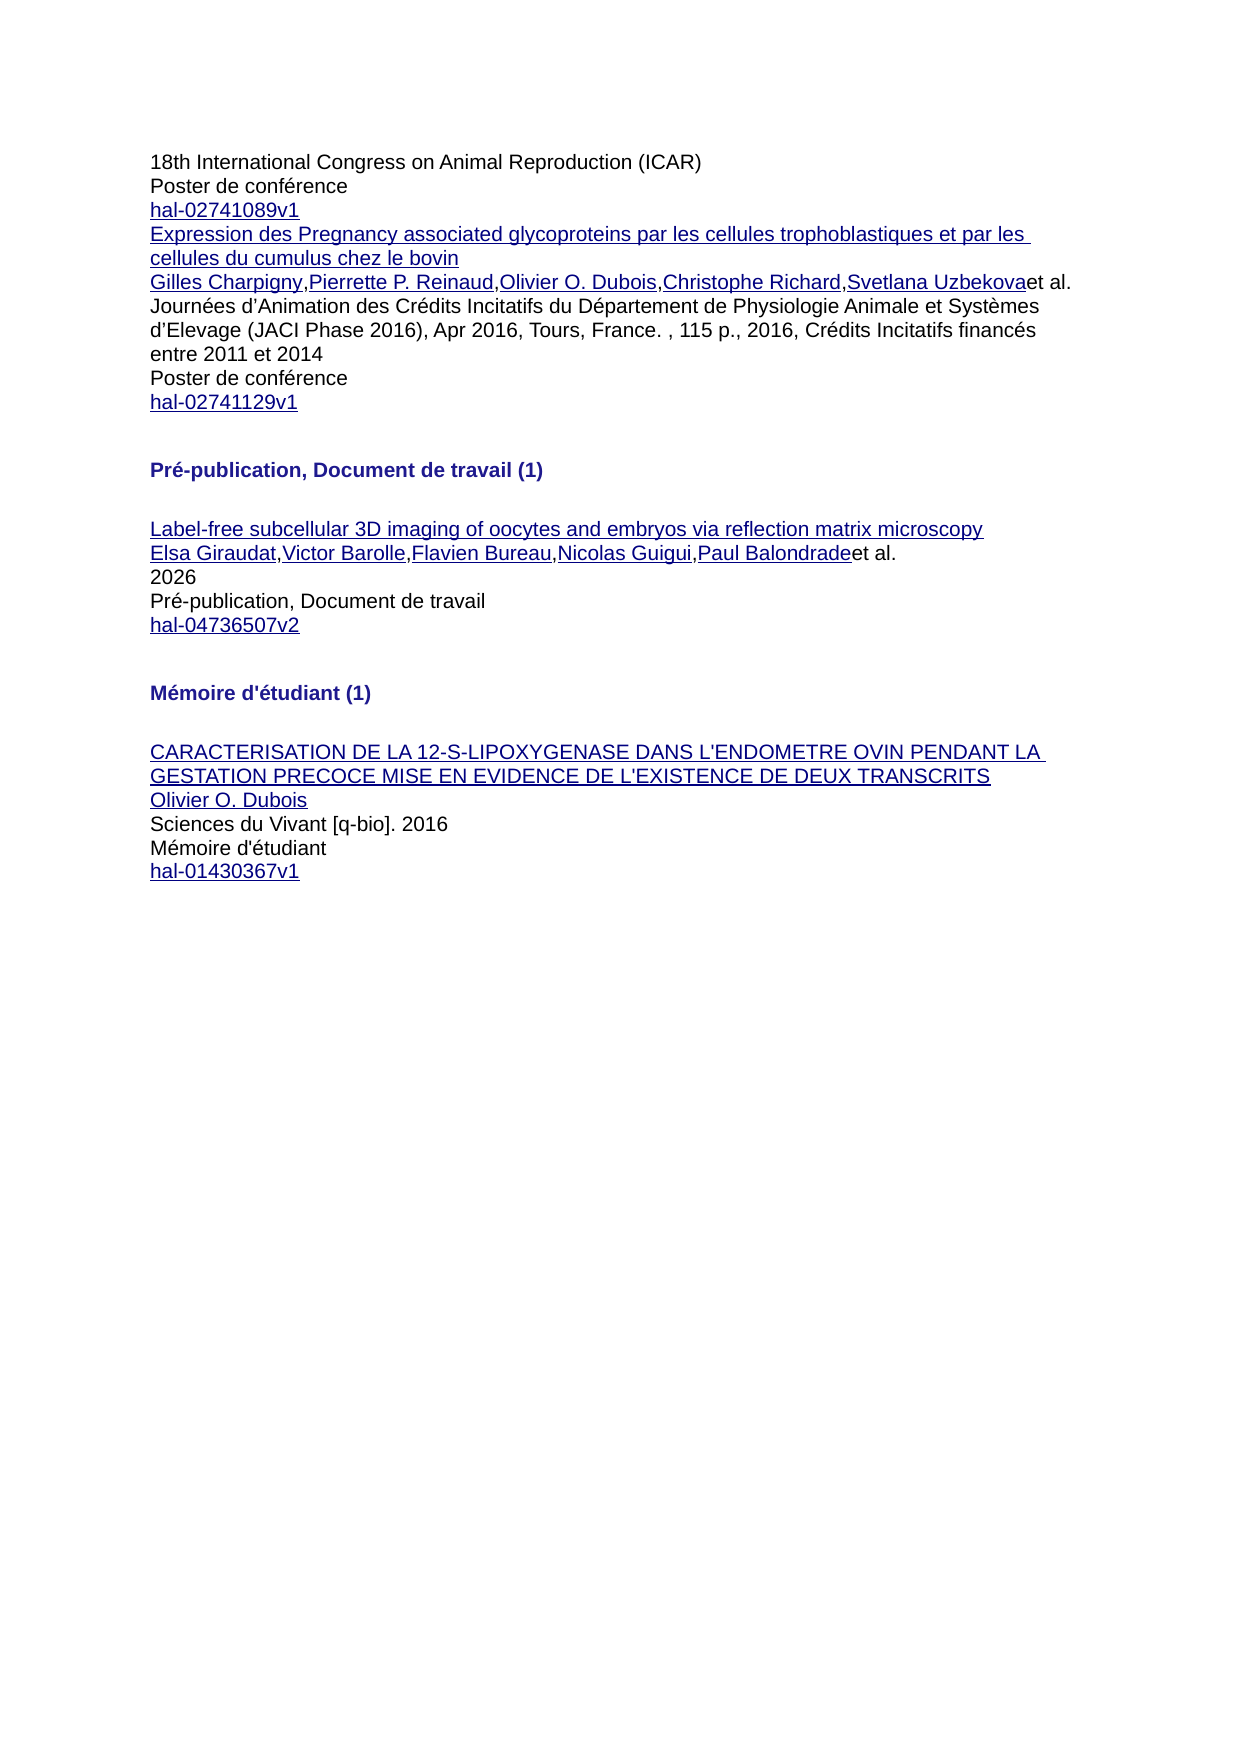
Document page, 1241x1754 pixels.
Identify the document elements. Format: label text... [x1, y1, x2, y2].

table_cell 18th International Congress on Animal Reproduction (ICAR) Poster de conférence hal-02741089v1 [150, 150, 1090, 222]
subtitle Pré-publication, Document de travail (1) [150, 458, 1090, 482]
table_cell Expression des Pregnancy associated glycoproteins par les cellules trophoblastiques et par les cellules du cumulus chez le bovin Gilles Charpigny,Pierrette P. Reinaud,Olivier O. Dubois,Christophe Richard,Svetlana Uzbekovaet al. Journées d’Animation des Crédits Incitatifs du Département de Physiologie Animale et Systèmes d’Elevage (JACI Phase 2016), Apr 2016, Tours, France. , 115 p., 2016, Crédits Incitatifs financés entre 2011 et 2014 Poster de conférence hal-02741129v1 [150, 222, 1090, 413]
subtitle Mémoire d'étudiant (1) [150, 681, 1090, 705]
table_header CARACTERISATION DE LA 12-S-LIPOXYGENASE DANS L'ENDOMETRE OVIN PENDANT LA GESTATION PRECOCE MISE EN EVIDENCE DE L'EXISTENCE DE DEUX TRANSCRITS Olivier O. Dubois Sciences du Vivant [q-bio]. 2016 Mémoire d'étudiant hal-01430367v1 [150, 740, 1090, 883]
table_header Label-free subcellular 3D imaging of oocytes and embryos via reflection matrix microscopy Elsa Giraudat,Victor Barolle,Flavien Bureau,Nicolas Guigui,Paul Balondradeet al. 2026 Pré-publication, Document de travail hal-04736507v2 [150, 517, 1090, 636]
